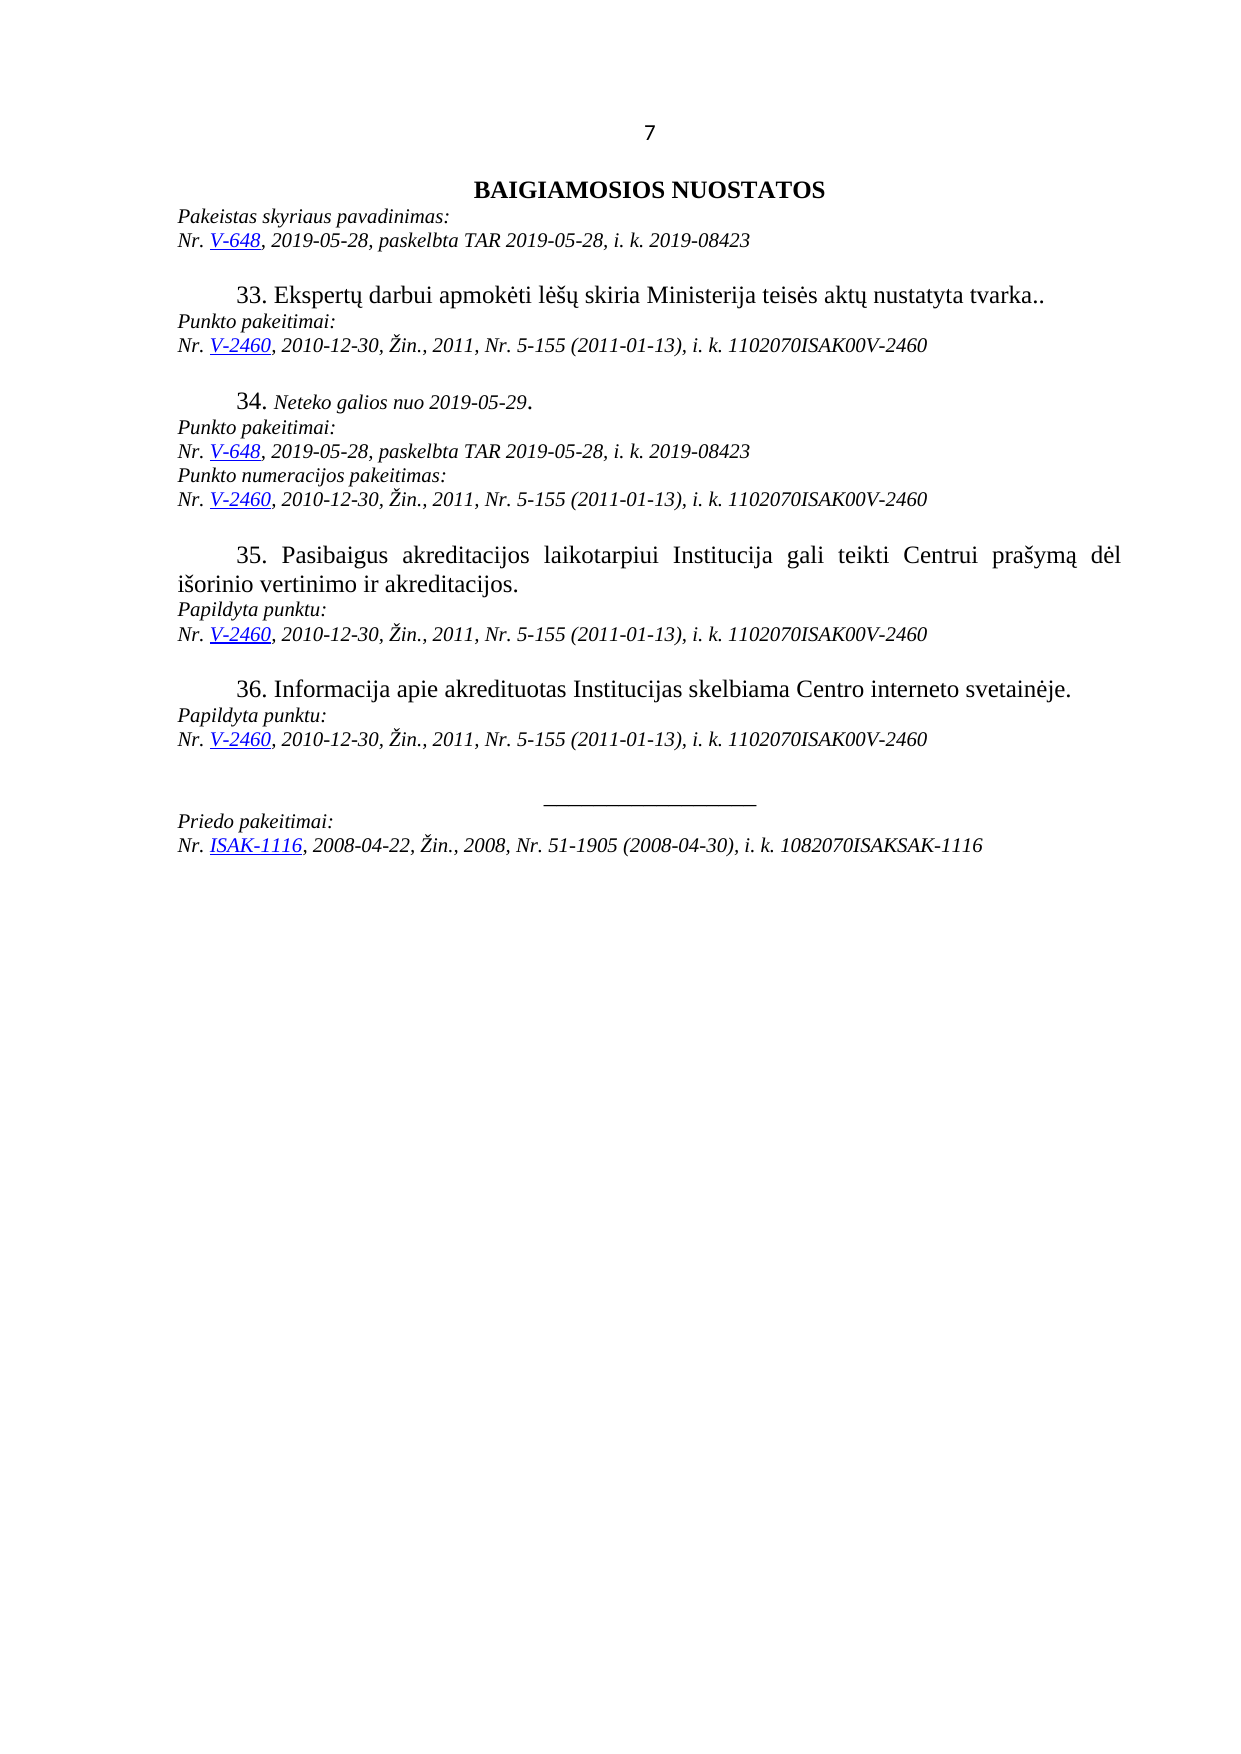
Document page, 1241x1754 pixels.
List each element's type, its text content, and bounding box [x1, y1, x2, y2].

text BAIGIAMOSIOS NUOSTATOS [177, 175, 1122, 204]
text Papildyta punktu: [177, 703, 1122, 727]
text Pakeistas skyriaus pavadinimas: [177, 204, 1122, 228]
text 36. Informacija apie akredituotas Institucijas skelbiama Centro interneto svetainėje. [177, 674, 1122, 703]
text Nr. ISAK-1116, 2008-04-22, Žin., 2008, Nr. 51-1905 (2008-04-30), i. k. 1082070ISAKSAK-1116 [177, 833, 1122, 857]
text Punkto numeracijos pakeitimas: [177, 463, 1122, 487]
text 35. Pasibaigus akreditacijos laikotarpiui Institucija gali teikti Centrui prašymą dėl išorinio vertinimo ir akreditacijos. [177, 540, 1122, 597]
text Punkto pakeitimai: [177, 309, 1122, 333]
text _________________ [177, 780, 1122, 809]
text Priedo pakeitimai: [177, 809, 1122, 833]
text 33. Ekspertų darbui apmokėti lėšų skiria Ministerija teisės aktų nustatyta tvarka.. [177, 281, 1122, 309]
text Nr. V-2460, 2010-12-30, Žin., 2011, Nr. 5-155 (2011-01-13), i. k. 1102070ISAK00V-2460 [177, 621, 1122, 646]
text Nr. V-2460, 2010-12-30, Žin., 2011, Nr. 5-155 (2011-01-13), i. k. 1102070ISAK00V-2460 [177, 333, 1122, 357]
text Nr. V-2460, 2010-12-30, Žin., 2011, Nr. 5-155 (2011-01-13), i. k. 1102070ISAK00V-2460 [177, 487, 1122, 511]
text Nr. V-648, 2019-05-28, paskelbta TAR 2019-05-28, i. k. 2019-08423 [177, 439, 1122, 463]
text Nr. V-2460, 2010-12-30, Žin., 2011, Nr. 5-155 (2011-01-13), i. k. 1102070ISAK00V-2460 [177, 727, 1122, 751]
text Punkto pakeitimai: [177, 415, 1122, 439]
text Nr. V-648, 2019-05-28, paskelbta TAR 2019-05-28, i. k. 2019-08423 [177, 228, 1122, 252]
text 34. Neteko galios nuo 2019-05-29. [177, 386, 1122, 415]
text Papildyta punktu: [177, 597, 1122, 621]
